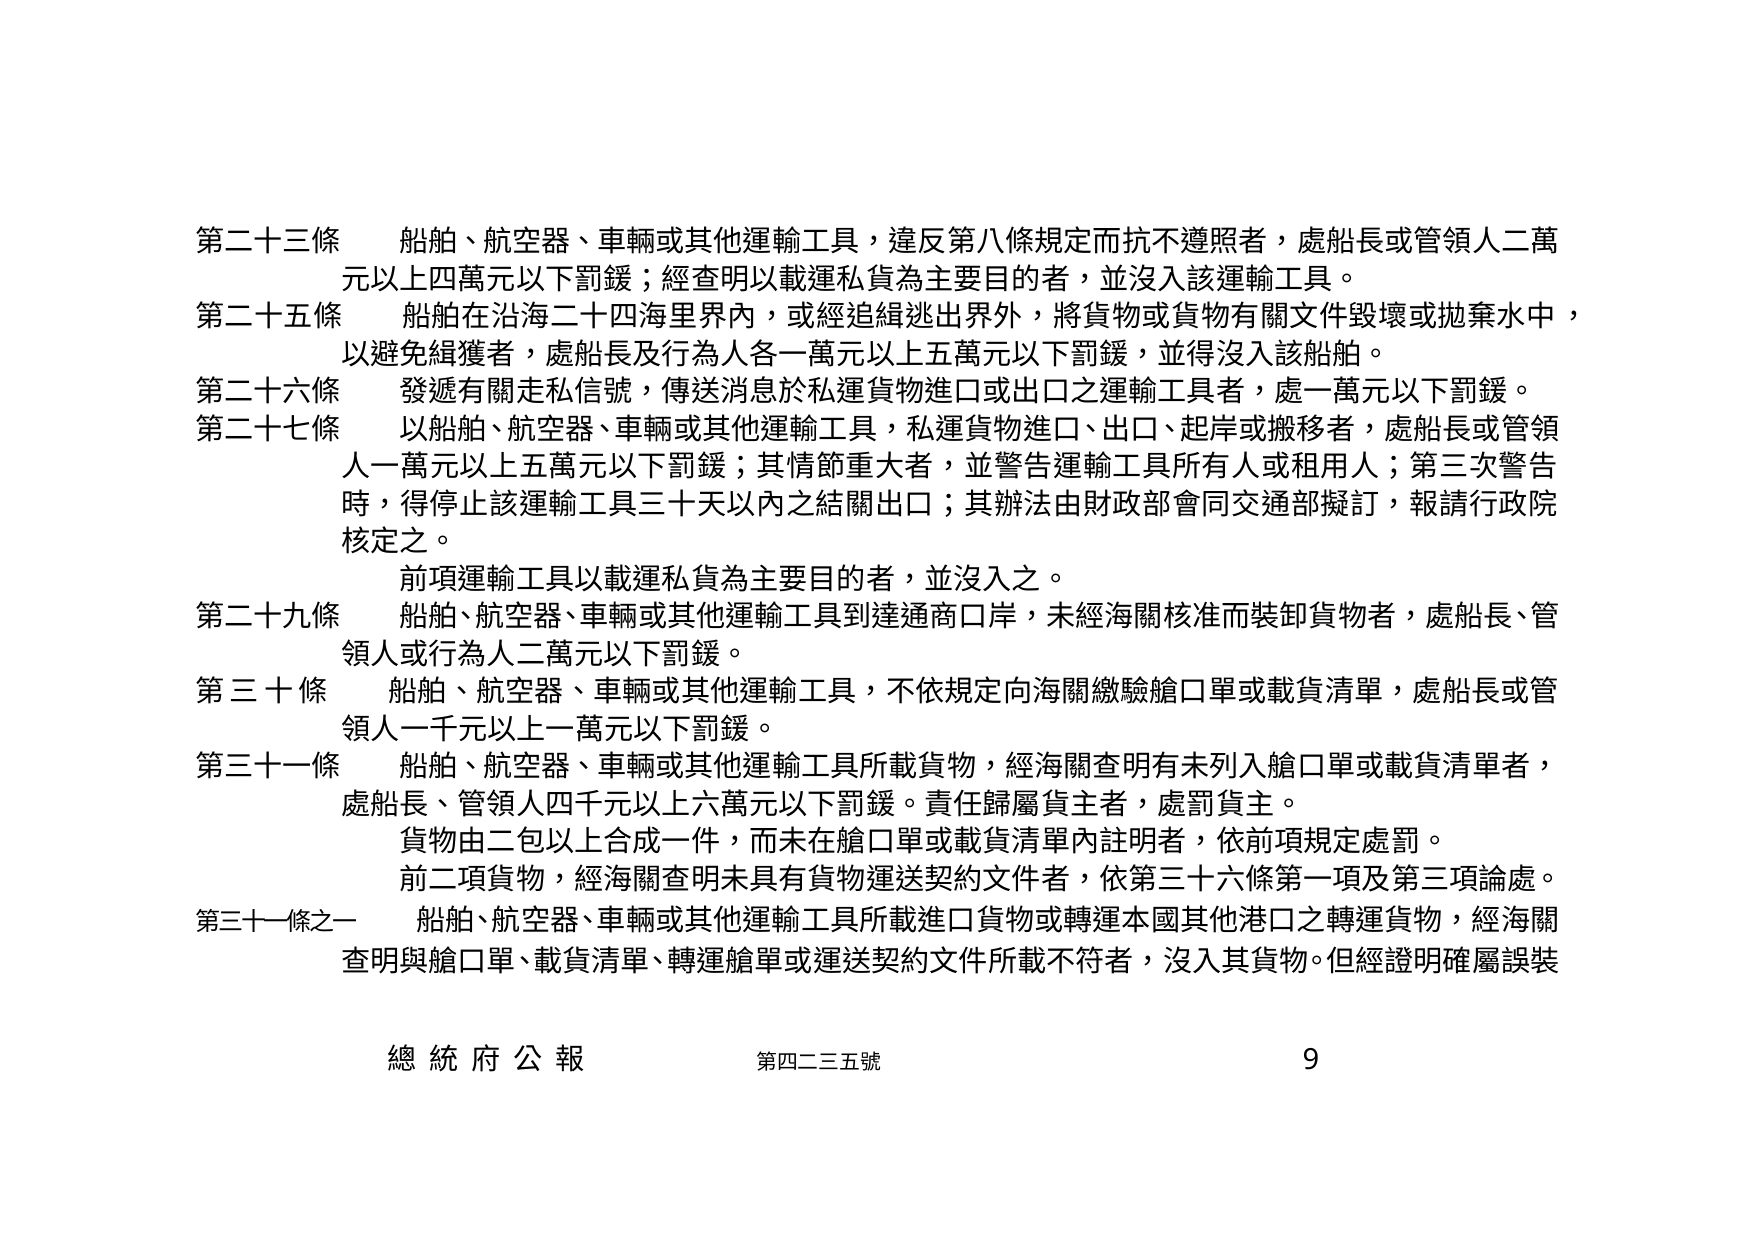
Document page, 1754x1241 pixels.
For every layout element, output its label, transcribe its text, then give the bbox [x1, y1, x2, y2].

text 第三十一條 船舶、航空器、車輛或其他運輸工具所載貨物，經海關查明有未列入艙口單或載貨清單者，處船長、管領人四千元以上六萬元以下罰鍰。責任歸屬貨主者，處罰貨主。 [195, 747, 1559, 822]
text 第二十九條 船舶、航空器、車輛或其他運輸工具到達通商口岸，未經海關核准而裝卸貨物者，處船長、管領人或行為人二萬元以下罰鍰。 [195, 597, 1559, 672]
text 第三十一條之一 船舶、航空器、車輛或其他運輸工具所載進口貨物或轉運本國其他港口之轉運貨物，經海關查明與艙口單、載貨清單、轉運艙單或運送契約文件所載不符者，沒入其貨物。但經證明確屬誤裝 [195, 897, 1559, 980]
text 貨物由二包以上合成一件，而未在艙口單或載貨清單內註明者，依前項規定處罰。 [341, 822, 1559, 859]
text 前二項貨物，經海關查明未具有貨物運送契約文件者，依第三十六條第一項及第三項論處。 [341, 859, 1559, 897]
text 前項運輸工具以載運私貨為主要目的者，並沒入之。 [341, 559, 1559, 597]
text 第二十三條 船舶、航空器、車輛或其他運輸工具，違反第八條規定而抗不遵照者，處船長或管領人二萬元以上四萬元以下罰鍰；經查明以載運私貨為主要目的者，並沒入該運輸工具。 [195, 222, 1559, 297]
text 第三十條 船舶、航空器、車輛或其他運輸工具，不依規定向海關繳驗艙口單或載貨清單，處船長或管領人一千元以上一萬元以下罰鍰。 [195, 672, 1559, 747]
text 第二十六條 發遞有關走私信號，傳送消息於私運貨物進口或出口之運輸工具者，處一萬元以下罰鍰。 [195, 372, 1559, 409]
text 第二十五條 船舶在沿海二十四海里界內，或經追緝逃出界外，將貨物或貨物有關文件毀壞或拋棄水中，以避免緝獲者，處船長及行為人各一萬元以上五萬元以下罰鍰，並得沒入該船舶。 [195, 297, 1559, 372]
text 第二十七條 以船舶、航空器、車輛或其他運輸工具，私運貨物進口、出口、起岸或搬移者，處船長或管領人一萬元以上五萬元以下罰鍰；其情節重大者，並警告運輸工具所有人或租用人；第三次警告時，得停止該運輸工具三十天以內之結關出口；其辦法由財政部會同交通部擬訂，報請行政院核定之。 [195, 409, 1559, 559]
